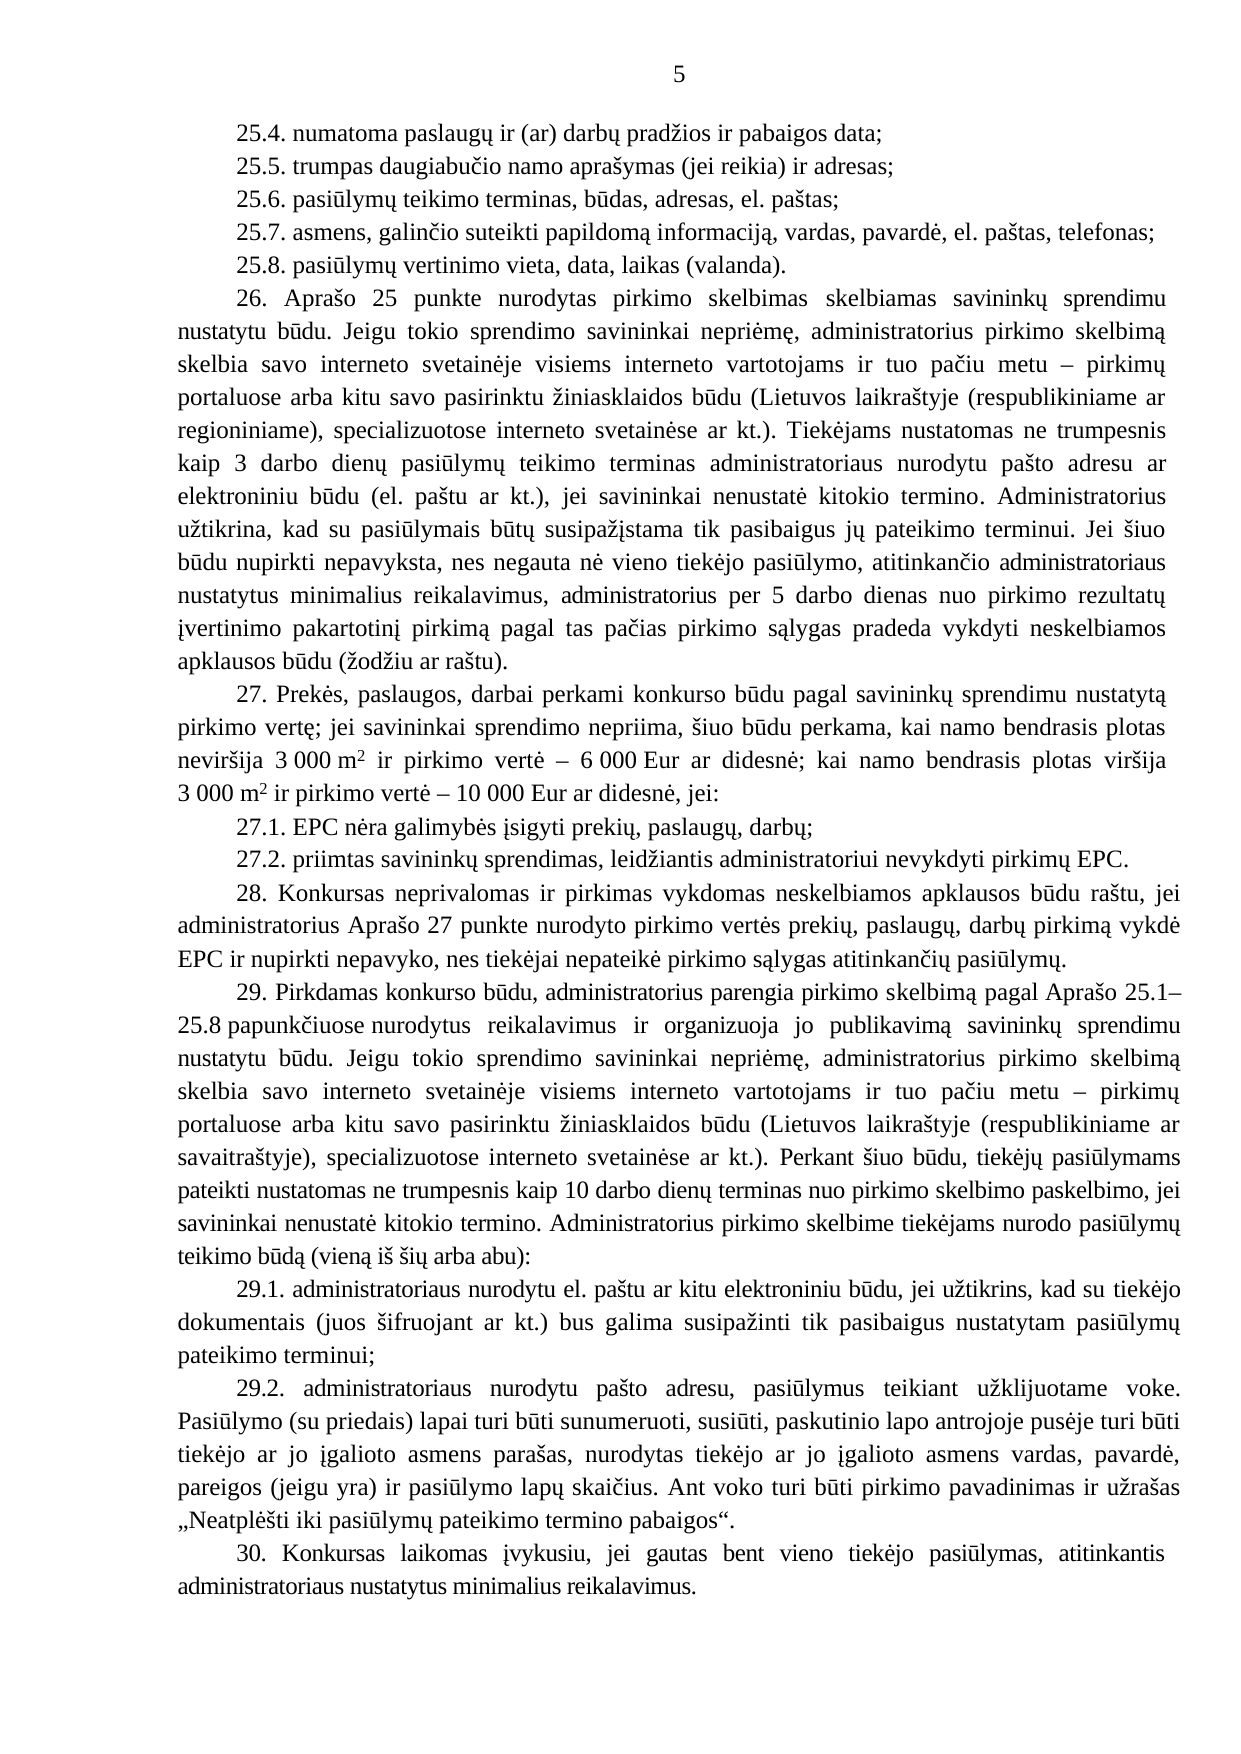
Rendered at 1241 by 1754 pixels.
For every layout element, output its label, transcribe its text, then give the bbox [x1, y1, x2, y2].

text 28. Konkursas neprivalomas ir pirkimas vykdomas neskelbiamos apklausos būdu raštu, jei administratorius Aprašo 27 punkte nurodyto pirkimo vertės prekių, paslaugų, darbų pirkimą vykdė EPC ir nupirkti nepavyko, nes tiekėjai nepateikė pirkimo sąlygas atitinkančių pasiūlymų. [177, 878, 1181, 972]
text 30. Konkursas laikomas įvykusiu, jei gautas bent vieno tiekėjo pasiūlymas, atitinkantis administratoriaus nustatytus minimalius reikalavimus. [177, 1538, 1166, 1600]
text 27. Prekės, paslaugos, darbai perkami konkurso būdu pagal savininkų sprendimu nustatytą pirkimo vertę; jei savininkai sprendimo nepriima, šiuo būdu perkama, kai namo bendrasis plotas neviršija 3 000 m2 ir pirkimo vertė – 6 000 Eur ar didesnė; kai namo bendrasis plotas viršija 3 000 m2 ir pirkimo vertė – 10 000 Eur ar didesnė, jei: [177, 679, 1166, 807]
text 29.1. administratoriaus nurodytu el. paštu ar kitu elektroniniu būdu, jei užtikrins, kad su tiekėjo dokumentais (juos šifruojant ar kt.) bus galima susipažinti tik pasibaigus nustatytam pasiūlymų pateikimo terminui; [177, 1274, 1181, 1369]
text 25.6. pasiūlymų teikimo terminas, būdas, adresas, el. paštas; [177, 184, 1166, 213]
text 25.4. numatoma paslaugų ir (ar) darbų pradžios ir pabaigos data; [177, 118, 1166, 147]
text 29. Pirkdamas konkurso būdu, administratorius parengia pirkimo skelbimą pagal Aprašo 25.1–25.8 papunkčiuose nurodytus reikalavimus ir organizuoja jo publikavimą savininkų sprendimu nustatytu būdu. Jeigu tokio sprendimo savininkai nepriėmę, administratorius pirkimo skelbimą skelbia savo interneto svetainėje visiems interneto vartotojams ir tuo pačiu metu – pirkimų portaluose arba kitu savo pasirinktu žiniasklaidos būdu (Lietuvos laikraštyje (respublikiniame ar savaitraštyje), specializuotose interneto svetainėse ar kt.). Perkant šiuo būdu, tiekėjų pasiūlymams pateikti nustatomas ne trumpesnis kaip 10 darbo dienų terminas nuo pirkimo skelbimo paskelbimo, jei savininkai nenustatė kitokio termino. Administratorius pirkimo skelbime tiekėjams nurodo pasiūlymų teikimo būdą (vieną iš šių arba abu): [177, 977, 1181, 1269]
text 27.1. EPC nėra galimybės įsigyti prekių, paslaugų, darbų; [177, 812, 1181, 840]
text 27.2. priimtas savininkų sprendimas, leidžiantis administratoriui nevykdyti pirkimų EPC. [177, 844, 1181, 873]
text 29.2. administratoriaus nurodytu pašto adresu, pasiūlymus teikiant užklijuotame voke. Pasiūlymo (su priedais) lapai turi būti sunumeruoti, susiūti, paskutinio lapo antrojoje pusėje turi būti tiekėjo ar jo įgalioto asmens parašas, nurodytas tiekėjo ar jo įgalioto asmens vardas, pavardė, pareigos (jeigu yra) ir pasiūlymo lapų skaičius. Ant voko turi būti pirkimo pavadinimas ir užrašas „Neatplėšti iki pasiūlymų pateikimo termino pabaigos“. [177, 1373, 1181, 1534]
text 25.5. trumpas daugiabučio namo aprašymas (jei reikia) ir adresas; [177, 151, 1166, 180]
text 25.8. pasiūlymų vertinimo vieta, data, laikas (valanda). [177, 250, 1166, 279]
text 25.7. asmens, galinčio suteikti papildomą informaciją, vardas, pavardė, el. paštas, telefonas; [177, 217, 1166, 246]
text 26. Aprašo 25 punkte nurodytas pirkimo skelbimas skelbiamas savininkų sprendimu nustatytu būdu. Jeigu tokio sprendimo savininkai nepriėmę, administratorius pirkimo skelbimą skelbia savo interneto svetainėje visiems interneto vartotojams ir tuo pačiu metu – pirkimų portaluose arba kitu savo pasirinktu žiniasklaidos būdu (Lietuvos laikraštyje (respublikiniame ar regioniniame), specializuotose interneto svetainėse ar kt.). Tiekėjams nustatomas ne trumpesnis kaip 3 darbo dienų pasiūlymų teikimo terminas administratoriaus nurodytu pašto adresu ar elektroniniu būdu (el. paštu ar kt.), jei savininkai nenustatė kitokio termino. Administratorius užtikrina, kad su pasiūlymais būtų susipažįstama tik pasibaigus jų pateikimo terminui. Jei šiuo būdu nupirkti nepavyksta, nes negauta nė vieno tiekėjo pasiūlymo, atitinkančio administratoriaus nustatytus minimalius reikalavimus, administratorius per 5 darbo dienas nuo pirkimo rezultatų įvertinimo pakartotinį pirkimą pagal tas pačias pirkimo sąlygas pradeda vykdyti neskelbiamos apklausos būdu (žodžiu ar raštu). [177, 283, 1166, 675]
